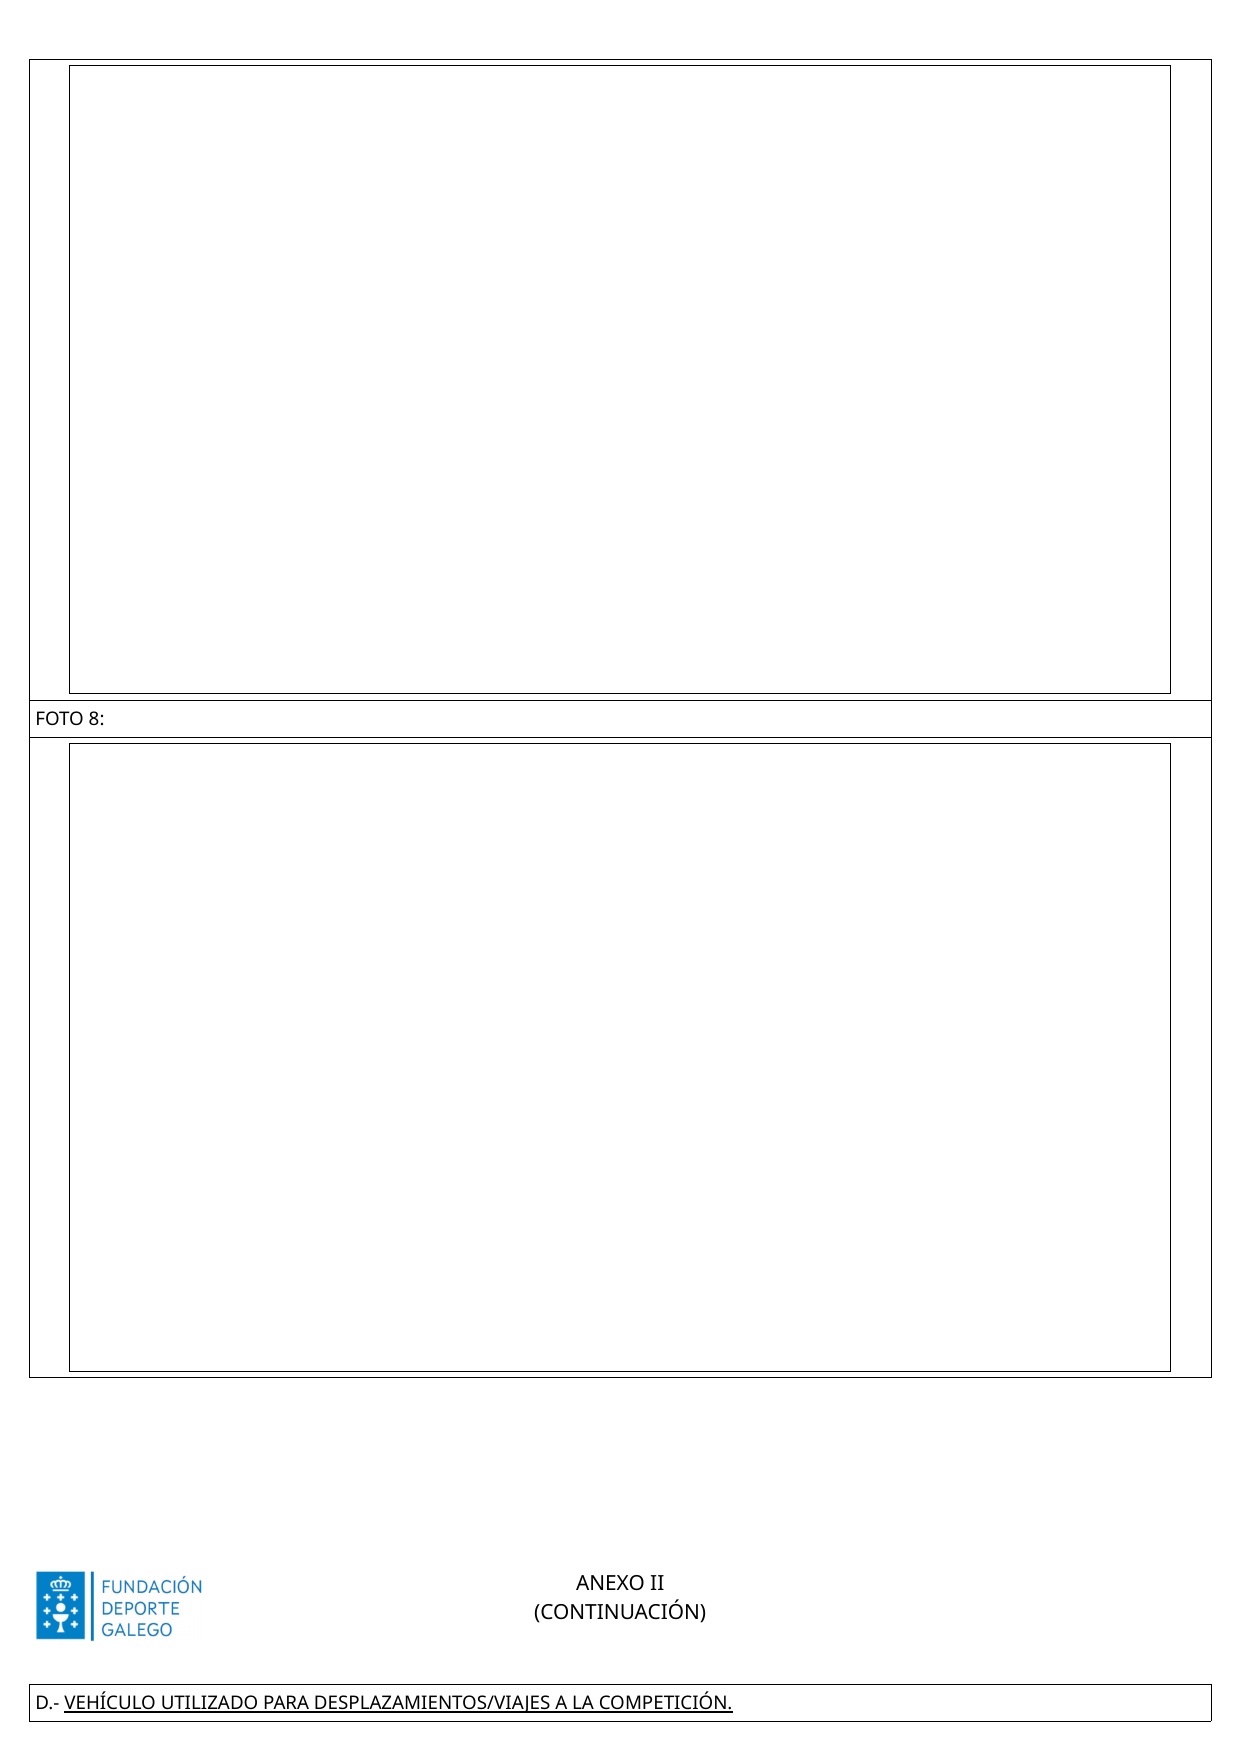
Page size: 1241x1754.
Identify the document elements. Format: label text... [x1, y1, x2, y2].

table_cell FOTO 8: [30, 701, 1211, 737]
picture [35, 1570, 204, 1642]
table_header D.- VEHÍCULO UTILIZADO PARA DESPLAZAMIENTOS/VIAJES A LA COMPETICIÓN. [30, 1685, 1211, 1721]
table_cell [30, 60, 1211, 699]
table_cell [30, 738, 1211, 1377]
